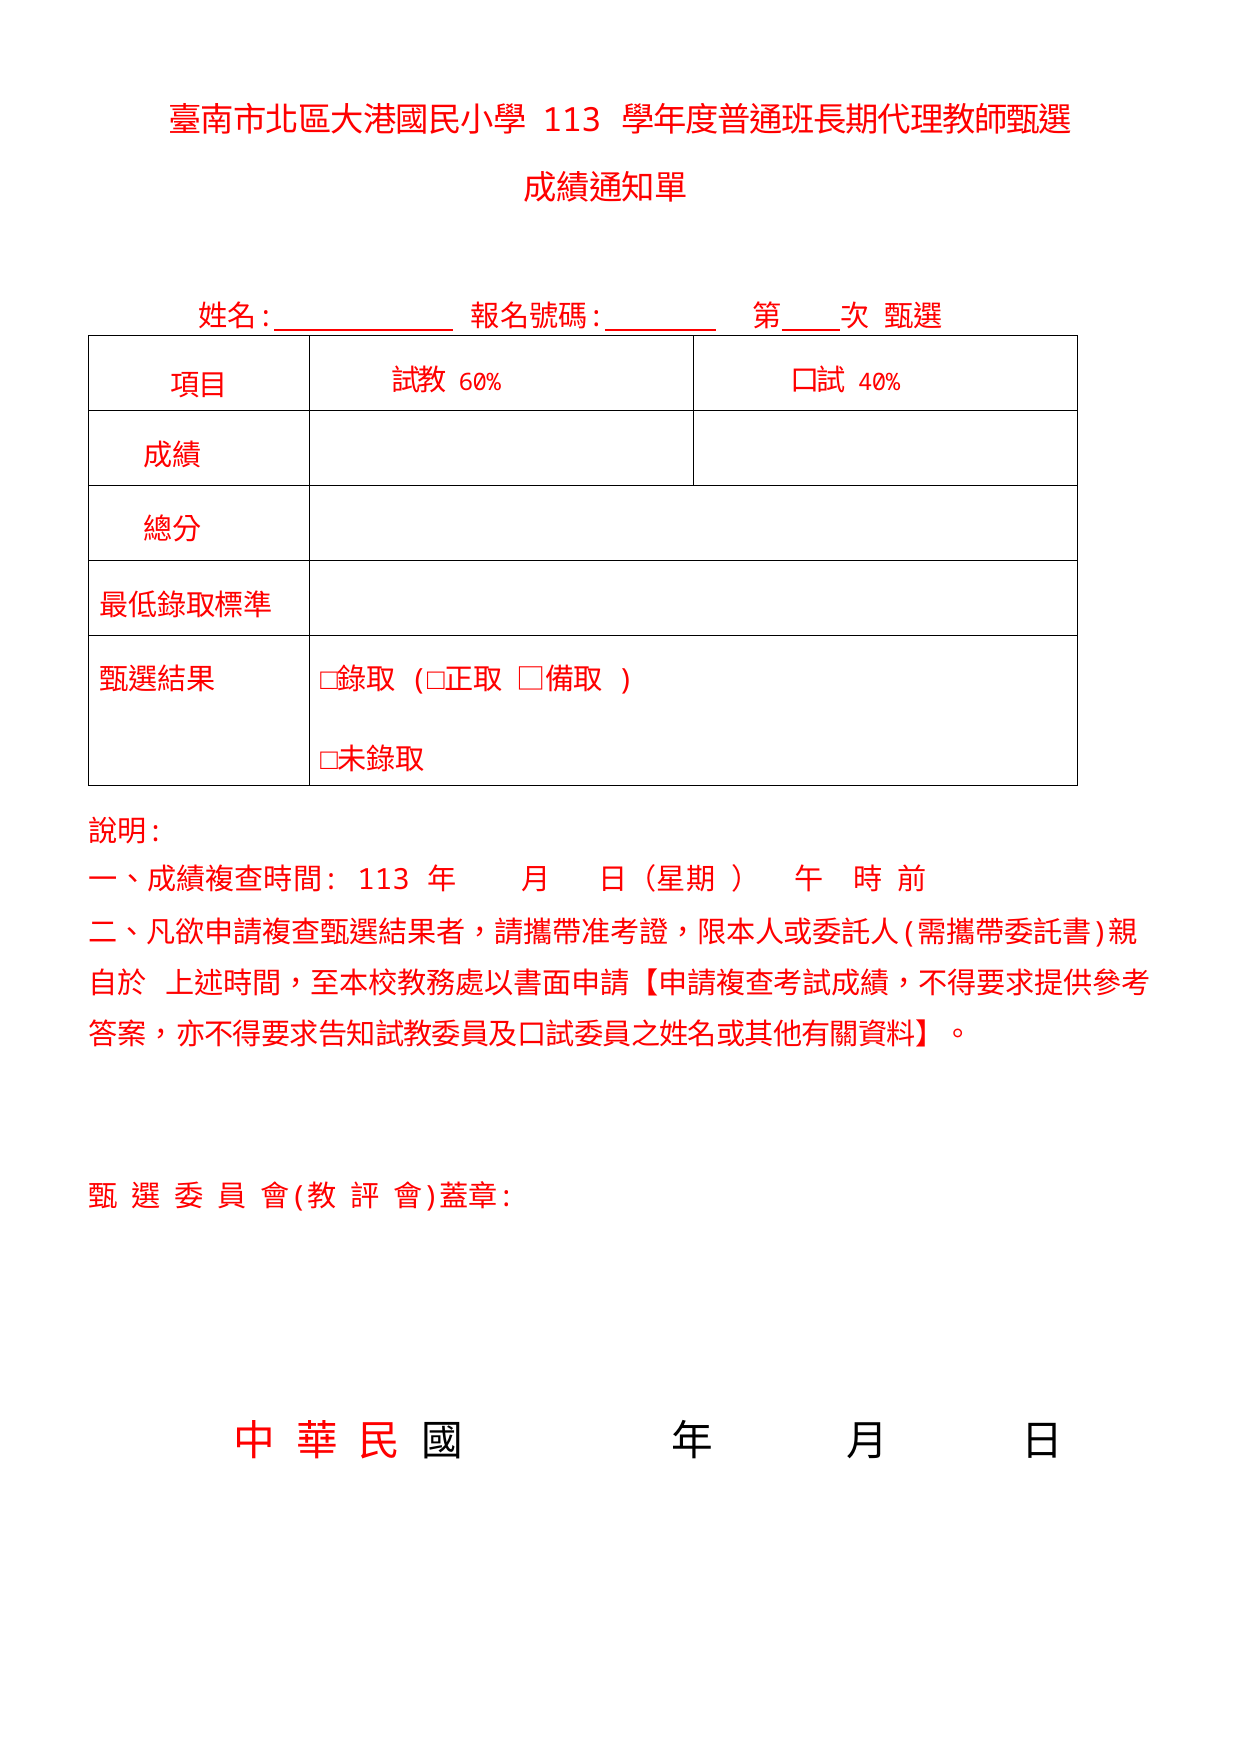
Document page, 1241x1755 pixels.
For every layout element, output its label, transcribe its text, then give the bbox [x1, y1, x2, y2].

table_cell □錄取 (□正取 □備取 ) □未錄取 [310, 636, 1077, 785]
text 中 華 民 國 年 月 日 [234, 1407, 1152, 1468]
table_cell [310, 561, 1077, 635]
text 一、成績複查時間: 113 年 月 日（星期 ） 午 時 前 [89, 855, 1152, 898]
text 甄 選 委 員 會(教 評 會)蓋章: [89, 1172, 1152, 1214]
table_header 口試 40% [694, 336, 1077, 410]
table_cell [310, 411, 693, 485]
table_header 項目 [89, 336, 309, 410]
table_header 試教 60% [310, 336, 693, 410]
text 臺南市北區大港國民小學 113 學年度普通班長期代理教師甄選 [89, 93, 1152, 142]
text 二、凡欲申請複查甄選結果者，請攜帶准考證，限本人或委託人(需攜帶委託書)親自於 上述時間，至本校教務處以書面申請【申請複查考試成績，不得要求提供參考答案，亦不得要求告知試教委員及口試委員之姓名或其他有關資料】。 [89, 908, 1166, 1053]
table_cell [694, 411, 1077, 485]
text 成績通知單 [89, 161, 1123, 209]
table_cell 最低錄取標準 [89, 561, 309, 635]
text 說明: [89, 808, 1152, 850]
table_cell 總分 [89, 486, 309, 560]
text 姓名: 報名號碼: 第 次 甄選 [198, 293, 1152, 335]
table_cell [310, 486, 1077, 560]
table_cell 成績 [89, 411, 309, 485]
table_cell 甄選結果 [89, 636, 309, 785]
